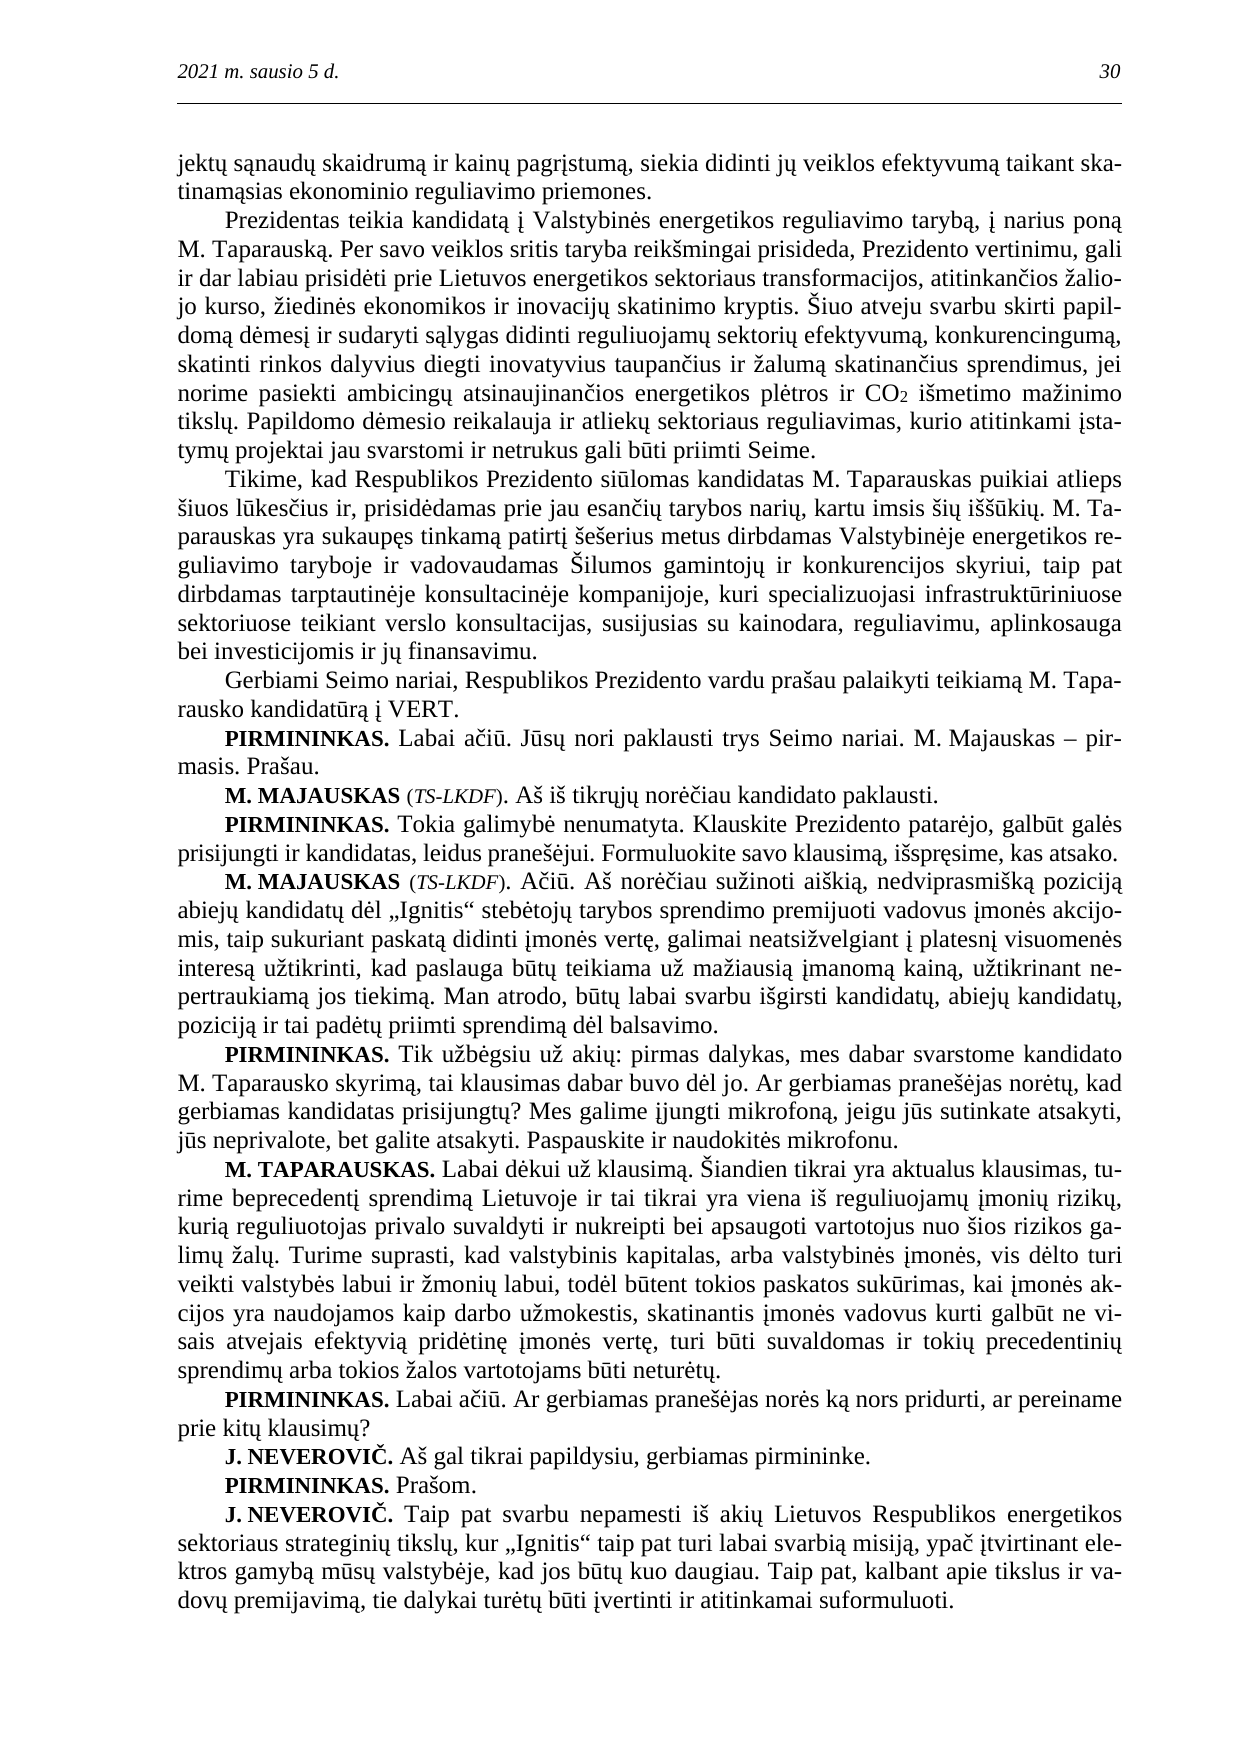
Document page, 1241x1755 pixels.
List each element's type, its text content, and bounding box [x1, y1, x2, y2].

text J. NEVEROVIČ. Taip pat svar­bu ne­pa­mes­ti iš akių Lie­tu­vos Res­pub­li­kos ener­ge­ti­kos sek­to­riaus stra­te­gi­nių tiks­lų, kur „Ig­ni­tis“ taip pat tu­ri la­bai svar­bią mi­si­ją, ypač įtvir­ti­nant ele­k­tros ga­my­bą mū­sų vals­ty­bė­je, kad jos bū­tų kuo dau­giau. Taip pat, kal­bant apie tiks­lus ir va­do­vų pre­mi­ja­vi­mą, tie da­ly­kai tu­rė­tų bū­ti įver­tin­ti ir ati­tin­ka­mai su­for­mu­luo­ti. [177, 1499, 1122, 1614]
text M. TAPARAUSKAS. La­bai dė­kui už klau­si­mą. Šian­dien tik­rai yra ak­tu­a­lus klau­si­mas, tu­ri­me be­pre­ce­den­tį spren­di­mą Lie­tu­vo­je ir tai tik­rai yra vie­na iš re­gu­liuo­ja­mų įmo­nių ri­zi­kų, ku­rią re­gu­liuo­to­jas pri­va­lo su­val­dy­ti ir nu­kreip­ti bei ap­sau­go­ti var­to­to­jus nuo šios ri­zi­kos ga­limų ža­lų. Tu­ri­me su­pras­ti, kad vals­ty­bi­nis ka­pi­ta­las, ar­ba vals­ty­bi­nės įmo­nės, vis dėl­to tu­ri veik­ti vals­ty­bės la­bui ir žmo­nių la­bui, to­dėl bū­tent to­kios pa­ska­tos su­kū­ri­mas, kai įmo­nės ak­ci­jos yra nau­do­ja­mos kaip dar­bo už­mo­kes­tis, ska­ti­nan­tis įmo­nės va­do­vus kur­ti gal­būt ne vi­sais at­ve­jais efek­ty­vią pri­dė­ti­nę įmo­nės ver­tę, tu­ri bū­ti su­val­do­mas ir to­kių pre­ce­den­ti­nių spren­di­mų ar­ba to­kios ža­los var­to­to­jams bū­ti ne­tu­rė­tų. [177, 1154, 1122, 1384]
text Pre­zi­den­tas tei­kia kan­di­da­tą į Vals­ty­bi­nės ener­ge­ti­kos re­gu­lia­vi­mo ta­ry­bą, į na­rius po­ną M. Ta­pa­raus­ką. Per sa­vo veik­los sri­tis ta­ry­ba reikš­min­gai pri­si­de­da, Pre­zi­den­to ver­ti­ni­mu, ga­li ir dar la­biau pri­si­dė­ti prie Lie­tu­vos ener­ge­ti­kos sek­to­riaus trans­for­ma­ci­jos, ati­tin­kan­čios ža­lio­jo kur­so, žie­di­nės eko­no­mi­kos ir ino­va­ci­jų ska­ti­ni­mo kryp­tis. Šiuo at­ve­ju svar­bu skir­ti pa­pil­do­mą dė­me­sį ir su­da­ry­ti są­ly­gas di­din­ti re­gu­liuo­ja­mų sek­to­rių efek­ty­vu­mą, kon­ku­ren­cin­gu­mą, ska­tin­ti rin­kos da­ly­vius dieg­ti ino­va­ty­vius tau­pan­čius ir ža­lu­mą ska­ti­nan­čius spren­di­mus, jei no­ri­me pa­siek­ti am­bi­cin­gų at­si­nau­ji­nan­čios ener­ge­ti­kos plėt­ros ir CO2 iš­me­ti­mo ma­ži­ni­mo tik­s­lų. Pa­pil­do­mo dė­me­sio rei­ka­lau­ja ir at­lie­kų sek­to­riaus re­gu­lia­vi­mas, ku­rio ati­tin­ka­mi įsta­ty­mų pro­jek­tai jau svars­to­mi ir ne­tru­kus ga­li bū­ti pri­im­ti Sei­me. [177, 205, 1122, 464]
text M. MAJAUSKAS (TS-LKDF). Ačiū. Aš no­rė­čiau su­ži­no­ti aiš­kią, ne­dvip­ras­miš­ką po­zi­ci­ją abie­jų kan­di­da­tų dėl „Ig­ni­tis“ ste­bė­to­jų ta­ry­bos spren­di­mo pre­mi­juo­ti va­do­vus įmo­nės ak­ci­jo­mis, taip su­ku­riant pa­ska­tą di­din­ti įmo­nės ver­tę, ga­li­mai neat­si­žvel­giant į pla­tes­nį vi­suo­me­nės in­te­re­są už­tik­rin­ti, kad pa­slau­ga bū­tų tei­kia­ma už ma­žiau­sią įma­no­mą kai­ną, už­tik­ri­nant ne­per­trau­kia­mą jos tie­ki­mą. Man at­ro­do, bū­tų la­bai svar­bu iš­girs­ti kan­di­da­tų, abie­jų kan­di­da­tų, po­zi­ci­ją ir tai pa­dė­tų pri­im­ti spren­di­mą dėl bal­sa­vi­mo. [177, 866, 1122, 1039]
text Ger­bia­mi Sei­mo na­riai, Res­pub­li­kos Pre­zi­den­to var­du pra­šau pa­lai­ky­ti tei­kia­mą M. Ta­pa­raus­ko kan­di­da­tū­rą į VERT. [177, 665, 1122, 723]
text PIRMININKAS. Tik už­bėg­siu už akių: pir­mas da­ly­kas, mes da­bar svars­to­me kan­di­da­to M. Ta­pa­raus­ko sky­ri­mą, tai klau­si­mas da­bar bu­vo dėl jo. Ar ger­bia­mas pra­ne­šė­jas no­rė­tų, kad ger­bia­mas kan­di­da­tas pri­si­jung­tų? Mes ga­li­me įjung­ti mik­ro­fo­ną, jei­gu jūs su­tin­ka­te at­sa­ky­ti, jūs ne­pri­va­lo­te, bet ga­li­te at­sa­ky­ti. Pa­spaus­ki­te ir nau­do­ki­tės mik­ro­fo­nu. [177, 1039, 1122, 1154]
text M. MAJAUSKAS (TS-LKDF). Aš iš tik­rų­jų no­rė­čiau kan­di­da­to pa­klaus­ti. [177, 780, 1122, 809]
text J. NEVEROVIČ. Aš gal tik­rai pa­pil­dy­siu, ger­bia­mas pir­mi­nin­ke. [177, 1441, 1122, 1470]
text jek­tų są­nau­dų skaid­ru­mą ir kai­nų pa­grįs­tu­mą, sie­kia di­din­ti jų veik­los efek­ty­vu­mą tai­kant ska­ti­na­mą­sias eko­no­mi­nio re­gu­lia­vi­mo prie­mo­nes. [177, 148, 1122, 205]
text PIRMININKAS. To­kia ga­li­my­bė ne­nu­ma­ty­ta. Klaus­ki­te Pre­zi­den­to pa­ta­rė­jo, gal­būt ga­lės pri­si­jung­ti ir kan­di­da­tas, lei­dus pra­ne­šė­jui. For­mu­luo­ki­te sa­vo klau­si­mą, iš­sprę­si­me, kas at­sa­ko. [177, 809, 1122, 866]
text PIRMININKAS. Pra­šom. [177, 1470, 1122, 1499]
text PIRMININKAS. La­bai ačiū. Ar ger­bia­mas pra­ne­šė­jas no­rės ką nors pri­dur­ti, ar per­ei­na­me prie ki­tų klau­si­mų? [177, 1384, 1122, 1441]
text Ti­ki­me, kad Res­pub­li­kos Pre­zi­den­to siū­lo­mas kan­di­da­tas M. Ta­pa­raus­kas pui­kiai at­lieps šiuos lū­kes­čius ir, pri­si­dė­da­mas prie jau esan­čių ta­ry­bos na­rių, kar­tu im­sis šių iš­šū­kių. M. Ta­pa­raus­kas yra su­kau­pęs tin­ka­mą pa­tir­tį še­še­rius me­tus dirb­da­mas Vals­ty­bi­nė­je ener­ge­ti­kos re­gu­lia­vi­mo ta­ry­bo­je ir va­do­vau­da­mas Ši­lu­mos ga­min­to­jų ir kon­ku­ren­ci­jos sky­riui, taip pat dirb­da­mas tarp­tau­ti­nė­je kon­sul­ta­ci­nė­je kom­pa­ni­jo­je, kuri spe­cia­li­zuo­ja­si in­fra­struk­tū­ri­niuo­se sek­to­riuo­se tei­kiant ver­slo kon­sul­ta­ci­jas, su­si­ju­sias su kai­no­da­ra, re­gu­lia­vi­mu, ap­lin­ko­sau­ga bei in­ves­ti­ci­jo­mis ir jų fi­nan­sa­vi­mu. [177, 464, 1122, 665]
text PIRMININKAS. La­bai ačiū. Jū­sų no­ri pa­klaus­ti trys Sei­mo na­riai. M. Ma­jaus­kas – pir­ma­sis. Pra­šau. [177, 723, 1122, 780]
